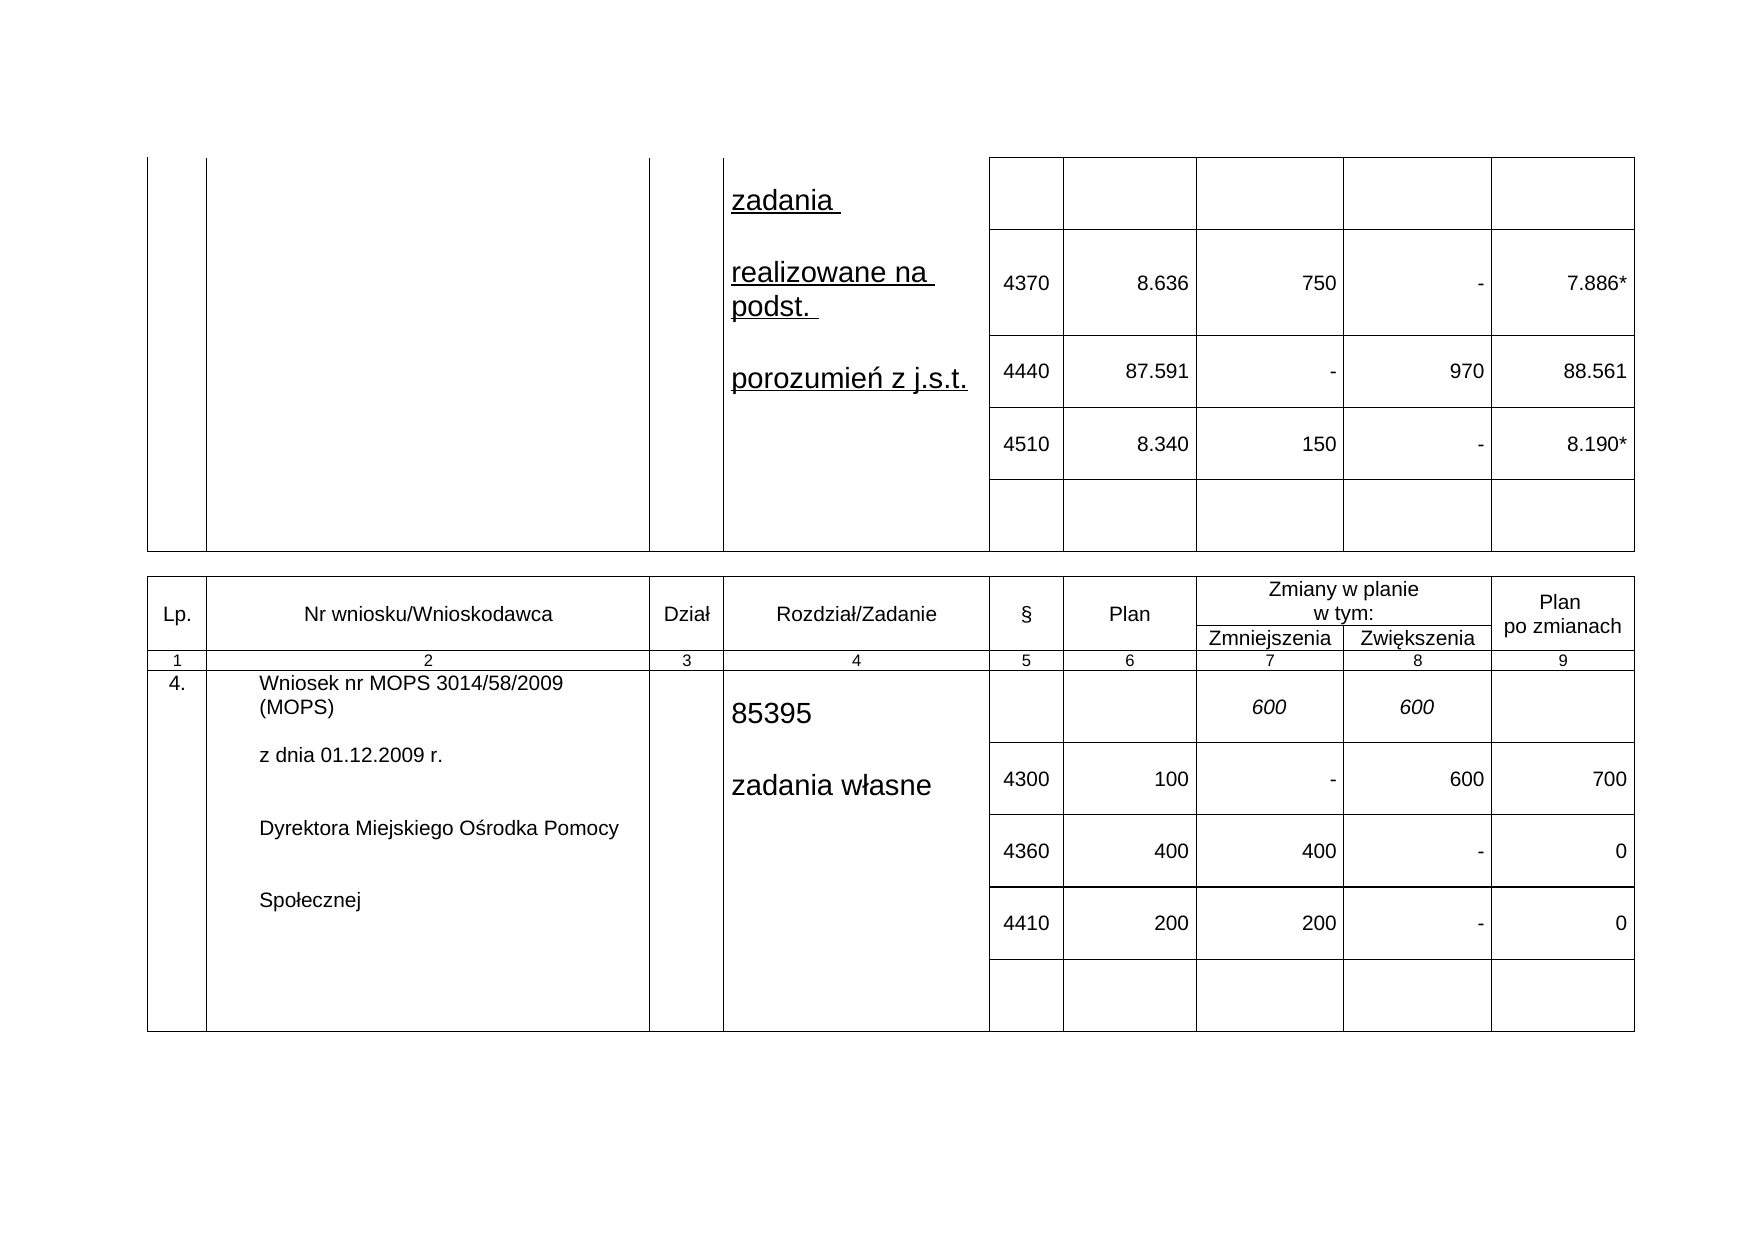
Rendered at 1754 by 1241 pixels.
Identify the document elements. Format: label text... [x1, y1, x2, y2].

table_cell [1492, 960, 1634, 1031]
table_cell [207, 479, 649, 551]
table_cell [650, 335, 723, 407]
table_cell 970 [1344, 336, 1491, 407]
table_cell 100 [1064, 743, 1196, 814]
table_cell 4370 [990, 230, 1063, 335]
table_cell 4. [148, 671, 206, 742]
table_cell - [1197, 743, 1343, 814]
table_cell 1 [148, 651, 206, 670]
table_cell [990, 960, 1063, 1031]
table_header Zmiany w planie w tym: [1197, 577, 1491, 625]
table_cell 8.190* [1492, 408, 1634, 479]
table_cell [724, 959, 989, 1031]
table_cell [724, 407, 989, 479]
table_cell realizowane na podst. [724, 229, 989, 335]
table_cell 87.591 [1064, 336, 1196, 407]
table_header Rozdział/Zadanie [724, 577, 989, 650]
table_cell [1197, 960, 1343, 1031]
table_cell [207, 229, 649, 335]
table_cell [207, 335, 649, 407]
table_cell 600 [1344, 743, 1491, 814]
table_cell 4410 [990, 888, 1063, 958]
table_cell [724, 479, 989, 551]
table_cell 400 [1197, 815, 1343, 886]
table_header Plan po zmianach [1492, 577, 1634, 650]
table_cell 400 [1064, 815, 1196, 886]
table_cell [1064, 671, 1196, 742]
table_cell [1492, 480, 1634, 551]
table_cell Zwiększenia [1344, 626, 1491, 650]
table_cell 7 [1197, 651, 1343, 670]
table_cell [650, 479, 723, 551]
table_cell [148, 742, 206, 814]
table_cell 85395 [724, 671, 989, 742]
table_cell 4440 [990, 336, 1063, 407]
table_cell [1344, 960, 1491, 1031]
table_cell 8.636 [1064, 230, 1196, 335]
table_cell [650, 886, 723, 958]
table_cell [148, 479, 206, 551]
table_cell 4300 [990, 743, 1063, 814]
table_cell [650, 229, 723, 335]
table_cell 88.561 [1492, 336, 1634, 407]
table_cell 4510 [990, 408, 1063, 479]
table_cell 0 [1492, 888, 1634, 958]
table_cell [990, 158, 1063, 229]
table_cell [990, 671, 1063, 742]
table_cell - [1344, 888, 1491, 958]
table_cell [1344, 480, 1491, 551]
table_cell [148, 959, 206, 1031]
table_header Dział [650, 577, 723, 650]
table_cell [148, 157, 207, 229]
table_cell [650, 959, 723, 1031]
table_cell 4360 [990, 815, 1063, 886]
table_cell [990, 480, 1063, 551]
table_cell 7.886* [1492, 230, 1634, 335]
table_cell 5 [990, 651, 1063, 670]
table_header Nr wniosku/Wnioskodawca [207, 577, 649, 650]
table_cell [148, 407, 206, 479]
table_header Lp. [148, 577, 206, 650]
table_cell [724, 886, 989, 958]
table_cell 0 [1492, 815, 1634, 886]
table_cell [148, 335, 206, 407]
table_cell 8.340 [1064, 408, 1196, 479]
table_cell porozumień z j.s.t. [724, 335, 989, 407]
table_cell 750 [1197, 230, 1343, 335]
table_cell - [1344, 230, 1491, 335]
table_cell 4 [724, 651, 989, 670]
table_cell [207, 157, 650, 229]
table_cell [1197, 158, 1343, 229]
table_cell [1064, 158, 1196, 229]
table_cell [650, 407, 723, 479]
table_cell - [1344, 158, 1491, 229]
table_cell 200 [1197, 888, 1343, 958]
table_cell 8 [1344, 651, 1491, 670]
table_cell 600 [1197, 671, 1343, 742]
table_cell Zmniejszenia [1197, 626, 1343, 650]
table_cell 700 [1492, 743, 1634, 814]
table_cell [1064, 960, 1196, 1031]
table_cell 3 [650, 651, 723, 670]
table_cell zadania własne [724, 742, 989, 814]
table_cell [1197, 480, 1343, 551]
table_cell 600 [1344, 671, 1491, 742]
table_cell [1492, 671, 1634, 742]
table_cell 6 [1064, 651, 1196, 670]
table_cell [207, 407, 649, 479]
table_cell [1064, 480, 1196, 551]
table_cell Dyrektora Miejskiego Ośrodka Pomocy [207, 814, 649, 886]
table_cell [650, 157, 724, 229]
table_cell [1492, 158, 1634, 229]
table_cell Społecznej [207, 886, 649, 958]
table_cell [148, 886, 206, 958]
table_cell 200 [1064, 888, 1196, 958]
table_cell zadania [724, 157, 989, 229]
table_cell z dnia 01.12.2009 r. [207, 742, 649, 814]
table_header Plan [1064, 577, 1196, 650]
table_cell [148, 229, 206, 335]
table_cell 9 [1492, 651, 1634, 670]
table_cell [724, 814, 989, 886]
table_cell 150 [1197, 408, 1343, 479]
table_cell - [1344, 408, 1491, 479]
table_cell [650, 742, 723, 814]
table_cell 2 [207, 651, 649, 670]
table_cell [148, 814, 206, 886]
table_cell [650, 671, 723, 742]
table_cell - [1344, 815, 1491, 886]
table_cell Wniosek nr MOPS 3014/58/2009 (MOPS) [207, 671, 649, 742]
table_cell - [1197, 336, 1343, 407]
table_header § [990, 577, 1063, 650]
table_cell [650, 814, 723, 886]
table_cell [207, 959, 649, 1031]
